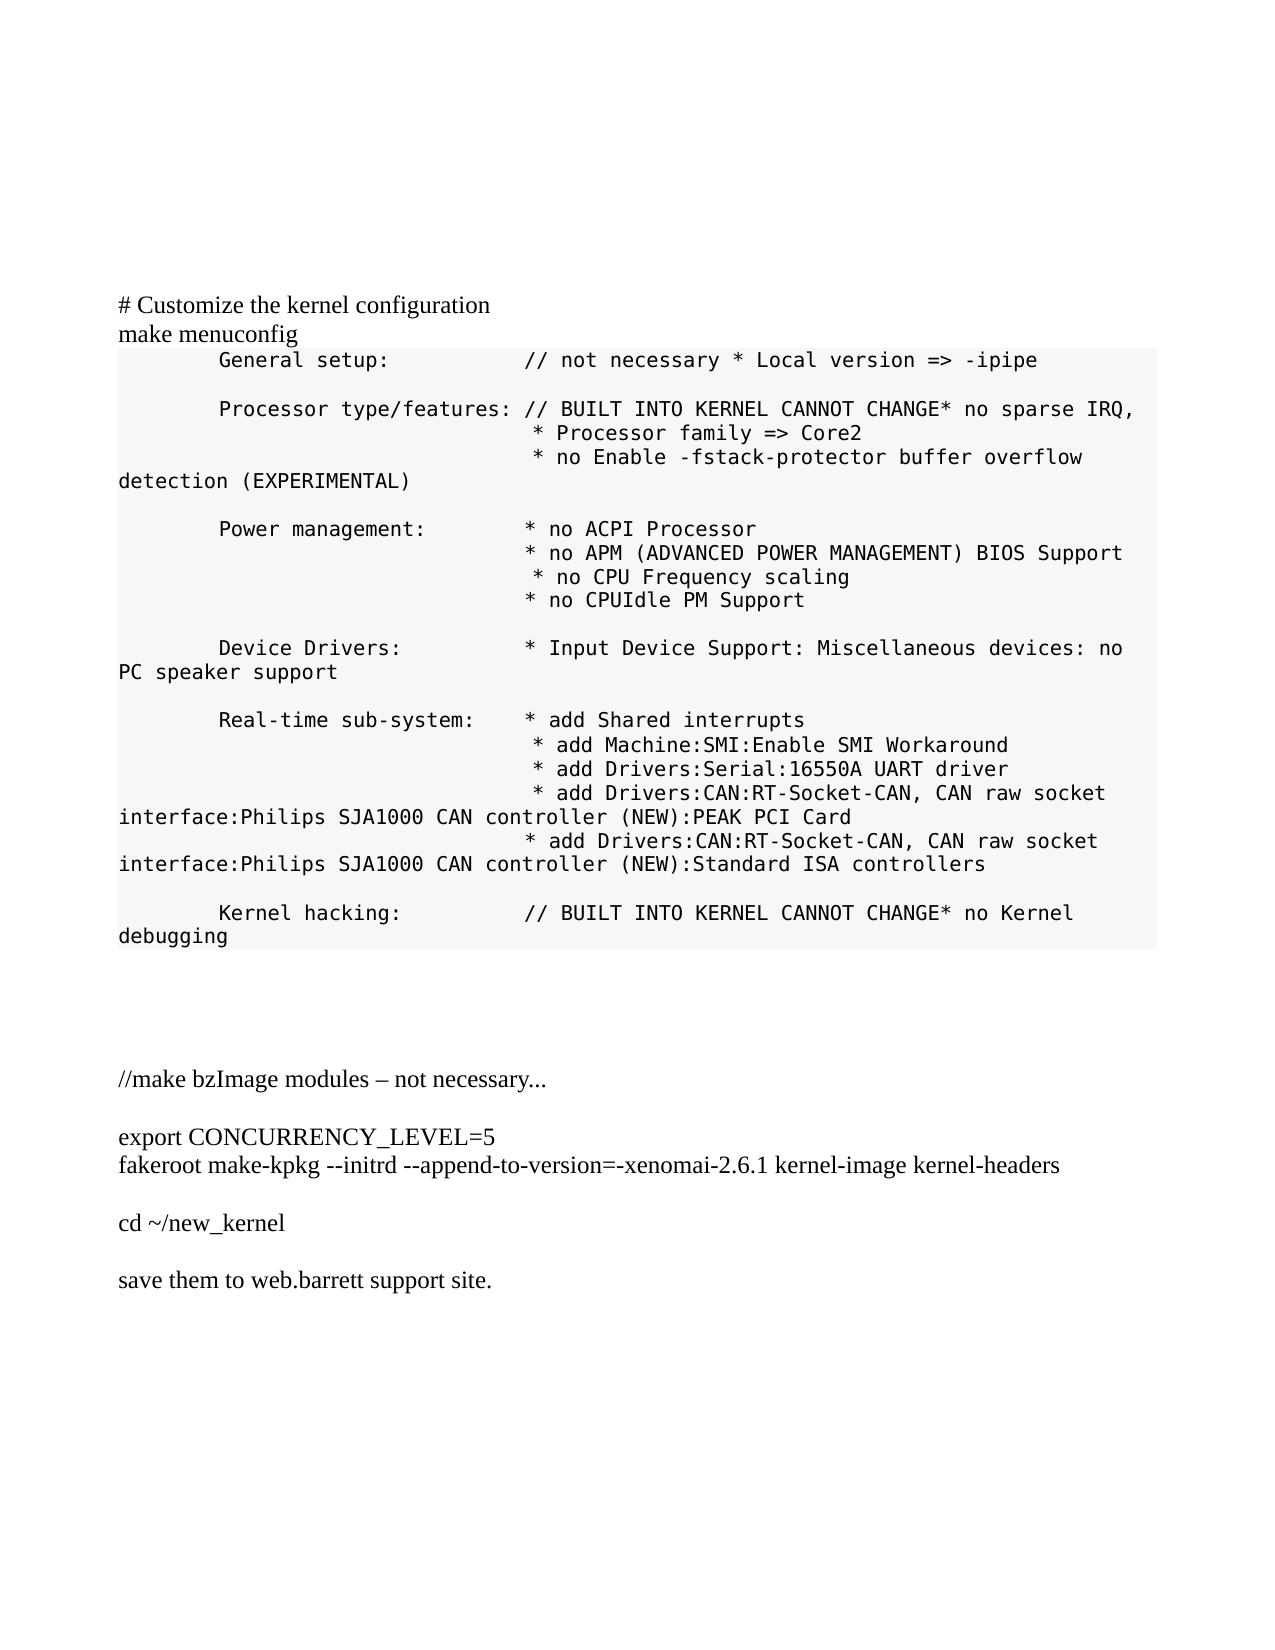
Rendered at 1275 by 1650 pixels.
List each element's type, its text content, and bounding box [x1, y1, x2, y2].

text # Customize the kernel configuration [118, 291, 1157, 319]
text Power management: * no ACPI Processor [118, 517, 1157, 541]
text //make bzImage modules – not necessary... [118, 1064, 1157, 1093]
text Device Drivers: * Input Device Support: Miscellaneous devices: no PC speaker support [118, 636, 1157, 684]
text * add Drivers:Serial:16550A UART driver [118, 757, 1157, 781]
text * no CPU Frequency scaling [118, 565, 1157, 589]
text * Processor family => Core2 [118, 421, 1157, 445]
text General setup: // not necessary * Local version => -ipipe [118, 348, 1157, 372]
text Kernel hacking: // BUILT INTO KERNEL CANNOT CHANGE* no Kernel debugging [118, 901, 1157, 949]
text Real-time sub-system: * add Shared interrupts [118, 708, 1157, 733]
text save them to web.barrett support site. [118, 1266, 1157, 1294]
text make menuconfig [118, 319, 1157, 348]
text * add Drivers:CAN:RT-Socket-CAN, CAN raw socket interface:Philips SJA1000 CAN controller (NEW):Standard ISA controllers [118, 829, 1157, 876]
text * no CPUIdle PM Support [118, 589, 1157, 613]
text cd ~/new_kernel [118, 1208, 1157, 1237]
text fakeroot make-kpkg --initrd --append-to-version=-xenomai-2.6.1 kernel-image kernel-headers [118, 1151, 1157, 1179]
text Processor type/features: // BUILT INTO KERNEL CANNOT CHANGE* no sparse IRQ, [118, 397, 1157, 421]
text * no APM (ADVANCED POWER MANAGEMENT) BIOS Support [118, 541, 1157, 565]
text * add Drivers:CAN:RT-Socket-CAN, CAN raw socket interface:Philips SJA1000 CAN controller (NEW):PEAK PCI Card [118, 781, 1157, 829]
text export CONCURRENCY_LEVEL=5 [118, 1122, 1157, 1151]
text * add Machine:SMI:Enable SMI Workaround [118, 733, 1157, 757]
text * no Enable -fstack-protector buffer overflow detection (EXPERIMENTAL) [118, 445, 1157, 493]
